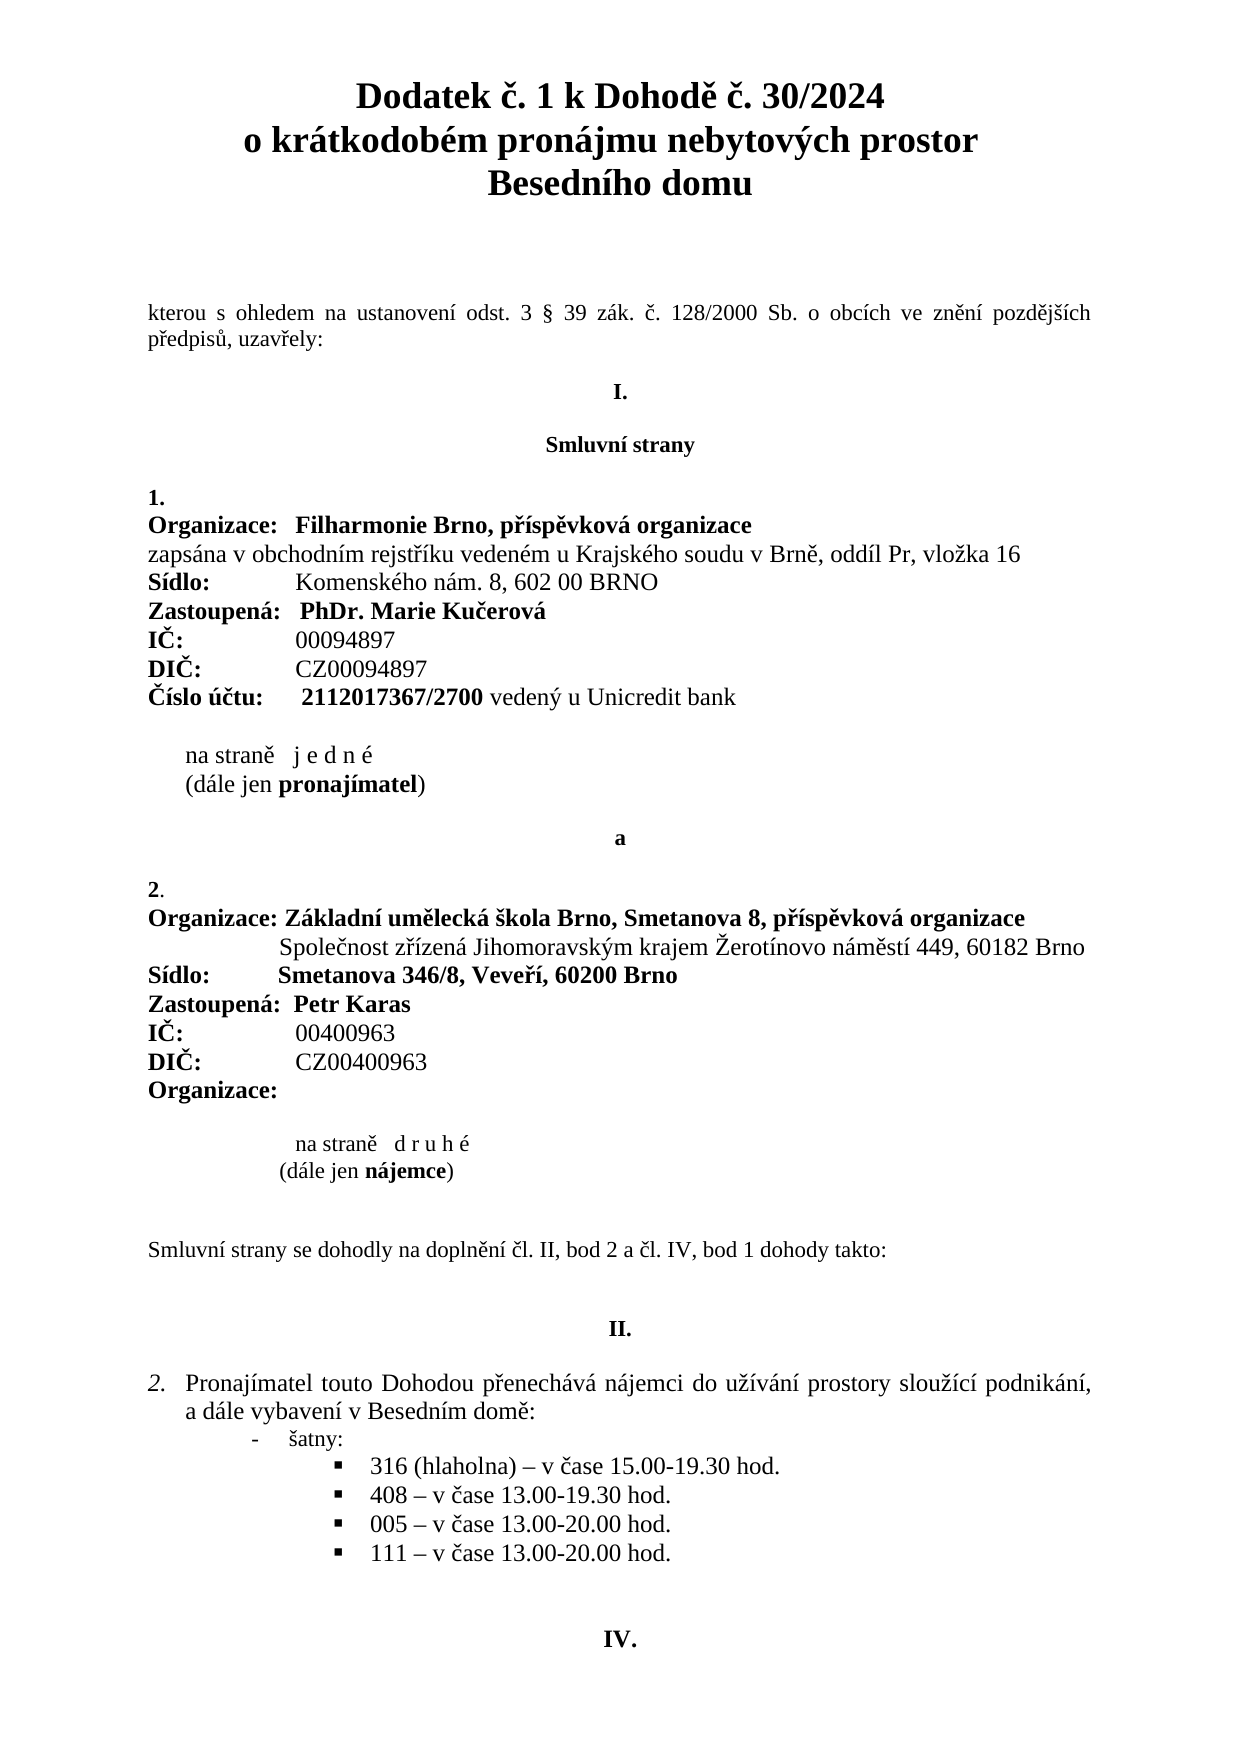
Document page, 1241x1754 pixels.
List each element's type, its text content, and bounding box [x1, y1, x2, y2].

list 111 – v čase 13.00-20.00 hod. [332, 1538, 1092, 1566]
list Pronajímatel touto Dohodou přenechává nájemci do užívání prostory sloužící podnikání, a dále vybavení v Besedním domě: [148, 1368, 1092, 1425]
text DIČ: CZ00094897 [148, 654, 1092, 682]
text na straně d r u h é [148, 1130, 1092, 1157]
text o krátkodobém pronájmu nebytových prostor [148, 117, 1092, 160]
text (dále jen nájemce) [148, 1157, 1092, 1183]
text Organizace: Filharmonie Brno, příspěvková organizace [148, 510, 1092, 539]
text Zastoupená: PhDr. Marie Kučerová [148, 596, 1092, 625]
list 316 (hlaholna) – v čase 15.00-19.30 hod. [332, 1451, 1092, 1480]
text I. [148, 378, 1092, 404]
text 2. [148, 876, 1092, 903]
text Smluvní strany se dohodly na doplnění čl. II, bod 2 a čl. IV, bod 1 dohody takto: [148, 1236, 1092, 1262]
text Dodatek č. 1 k Dohodě č. 30/2024 [148, 74, 1092, 117]
list šatny: [251, 1425, 1092, 1451]
text Besedního domu [148, 160, 1092, 203]
text zapsána v obchodním rejstříku vedeném u Krajského soudu v Brně, oddíl Pr, vložka 16 [148, 539, 1092, 567]
text Organizace: Základní umělecká škola Brno, Smetanova 8, příspěvková organizace [148, 903, 1092, 932]
text DIČ: CZ00400963 [148, 1047, 1092, 1075]
text Číslo účtu: 2112017367/2700 vedený u Unicredit bank [148, 682, 1092, 711]
text IV. [148, 1624, 1092, 1653]
list 408 – v čase 13.00-19.30 hod. [332, 1480, 1092, 1509]
text Smluvní strany [148, 431, 1092, 457]
text Společnost zřízená Jihomoravským krajem Žerotínovo náměstí 449, 60182 Brno [148, 932, 1092, 960]
text a [148, 824, 1092, 850]
text Sídlo: Komenského nám. 8, 602 00 BRNO [148, 567, 1092, 596]
text II. [148, 1315, 1092, 1341]
text kterou s ohledem na ustanovení odst. 3 § 39 zák. č. 128/2000 Sb. o obcích ve znění pozdějších předpisů, uzavřely: [148, 299, 1092, 352]
list 005 – v čase 13.00-20.00 hod. [332, 1509, 1092, 1538]
text Zastoupená: Petr Karas [148, 989, 1092, 1018]
text Organizace: [148, 1075, 1092, 1104]
text na straně j e d n é [185, 740, 1092, 769]
text IČ: 00400963 [148, 1018, 1092, 1047]
text Sídlo: Smetanova 346/8, Veveří, 60200 Brno [148, 960, 1092, 989]
text IČ: 00094897 [148, 625, 1092, 654]
text (dále jen pronajímatel) [185, 769, 1092, 797]
